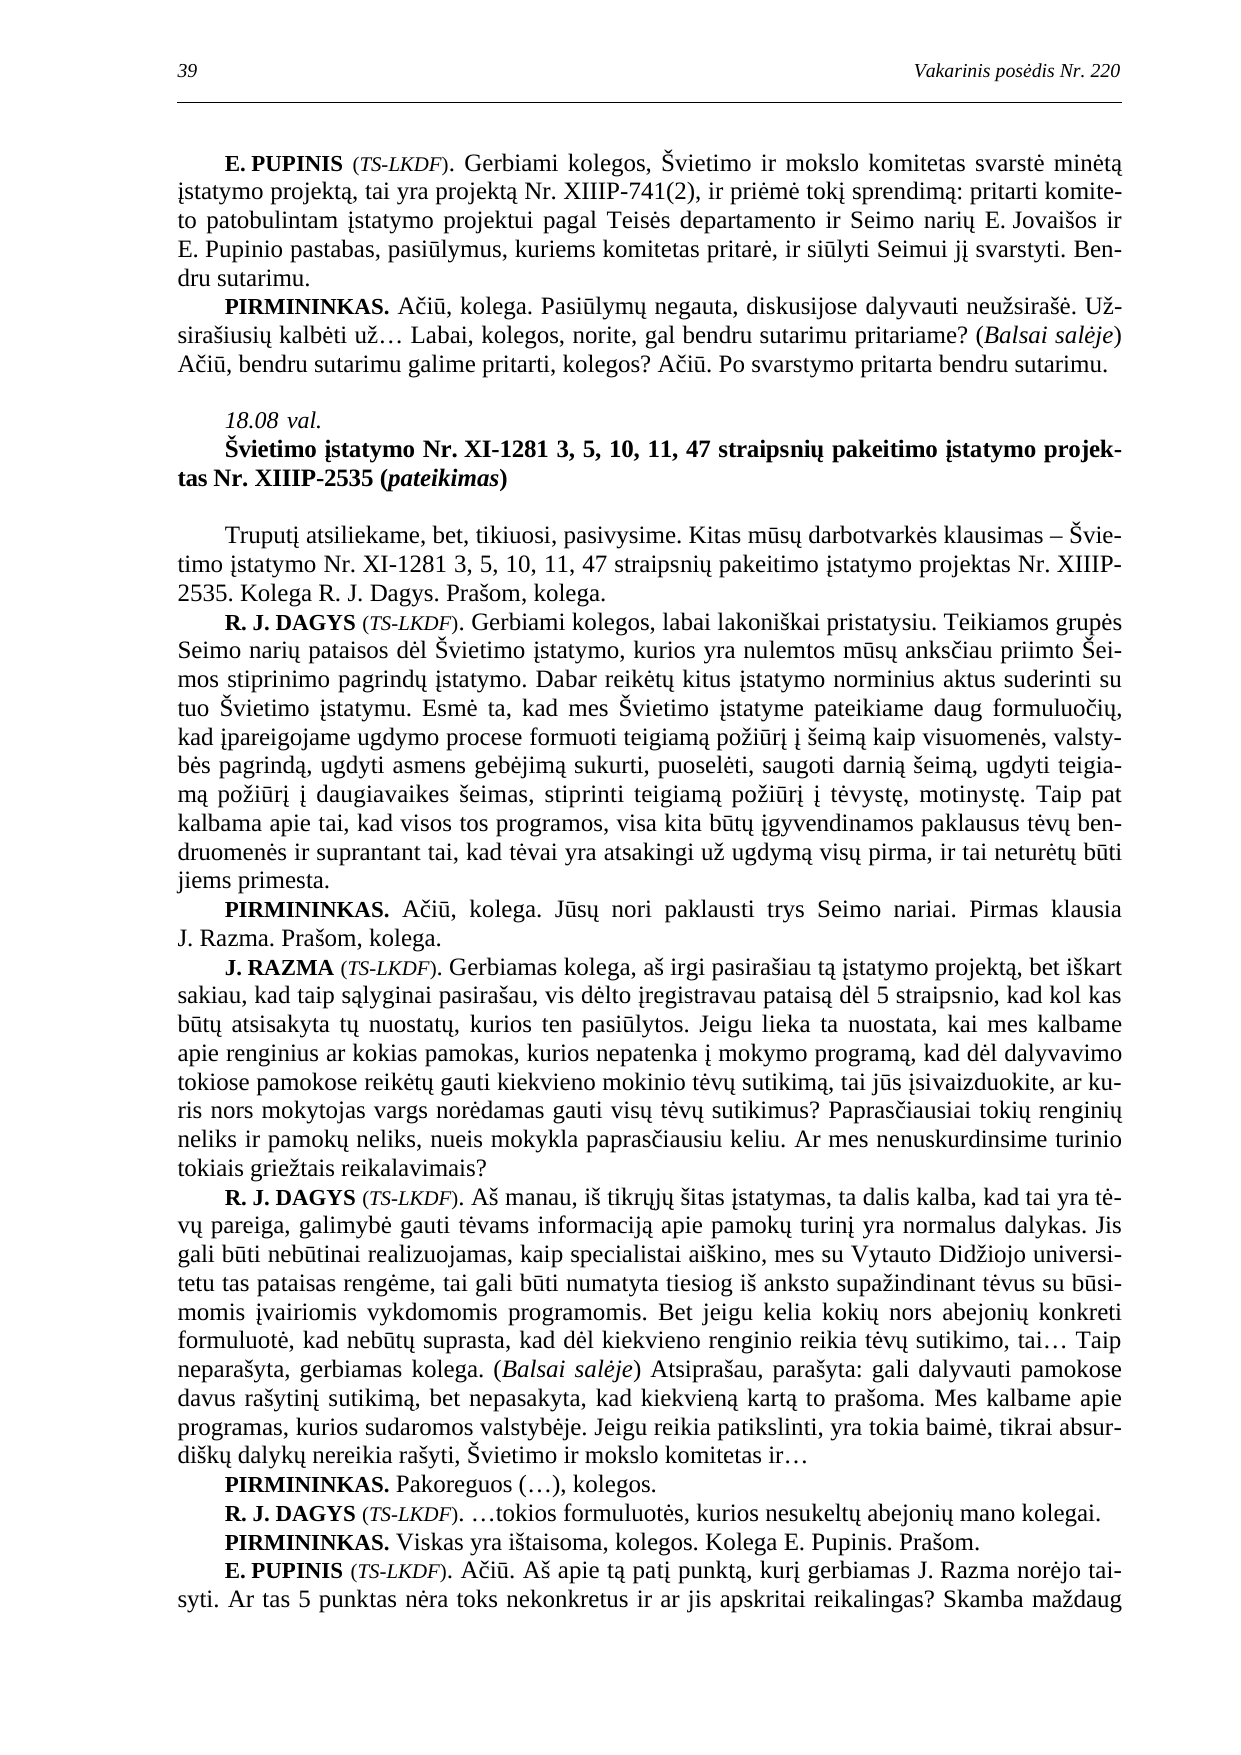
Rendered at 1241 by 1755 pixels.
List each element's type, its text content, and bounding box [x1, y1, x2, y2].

text E. PUPINIS (TS-LKDF). Ger­bia­mi ko­le­gos, Švie­ti­mo ir moks­lo ko­mi­te­tas svars­tė mi­nė­tą įsta­ty­mo pro­jek­tą, tai yra pro­jek­tą Nr. XIIIP-741(2), ir pri­ėmė to­kį spren­di­mą: pri­tar­ti ko­mi­te­to pa­to­bu­lin­tam įsta­ty­mo pro­jek­tui pa­gal Tei­sės de­par­ta­men­to ir Sei­mo na­rių E. Jo­vai­šos ir E. Pu­pi­nio pa­sta­bas, pa­siū­ly­mus, ku­riems ko­mi­te­tas pri­ta­rė, ir siū­ly­ti Sei­mui jį svars­ty­ti. Ben­dru su­ta­ri­mu. [177, 148, 1122, 291]
text R. J. DAGYS (TS-LKDF). Ger­bia­mi ko­le­gos, la­bai la­ko­niš­kai pri­sta­ty­siu. Tei­kia­mos gru­pės Sei­mo na­rių pa­tai­sos dėl Švie­ti­mo įsta­ty­mo, ku­rios yra nu­lem­tos mū­sų anks­čiau pri­im­to Šei­mos stip­ri­ni­mo pa­grin­dų įsta­ty­mo. Da­bar rei­kė­tų ki­tus įsta­ty­mo nor­mi­nius ak­tus su­de­rin­ti su tuo Švie­ti­mo įsta­ty­mu. Es­mė ta, kad mes Švie­ti­mo įsta­ty­me pa­tei­kia­me daug for­mu­luo­čių, kad įpa­rei­go­ja­me ug­dy­mo pro­ce­se for­muo­ti tei­gia­mą po­žiū­rį į šei­mą kaip vi­suo­me­nės, vals­ty­bės pa­grin­dą, ug­dy­ti as­mens ge­bė­ji­mą su­kur­ti, puo­se­lė­ti, sau­go­ti dar­nią šei­mą, ug­dy­ti tei­gia­mą po­žiū­rį į dau­gia­vai­kes šei­mas, stip­rin­ti tei­gia­mą po­žiū­rį į tė­vys­tę, mo­ti­nys­tę. Taip pat kal­ba­ma apie tai, kad vi­sos tos pro­gra­mos, vi­sa ki­ta bū­tų įgy­ven­di­na­mos pa­klau­sus tė­vų ben­druo­me­nės ir su­pran­tant tai, kad tė­vai yra at­sa­kin­gi už ug­dy­mą vi­sų pir­ma, ir tai ne­tu­rė­tų bū­ti jiems pri­mes­ta. [177, 607, 1122, 894]
text Tru­pu­tį at­si­lie­ka­me, bet, ti­kiuo­si, pa­si­vy­si­me. Ki­tas mū­sų dar­bo­tvarkės klau­si­mas – Švie­ti­mo įsta­ty­mo Nr. XI-1281 3, 5, 10, 11, 47 straips­nių pa­kei­ti­mo įsta­ty­mo pro­jek­tas Nr. XIIIP-2535. Ko­le­ga R. J. Da­gys. Pra­šom, ko­le­ga. [177, 520, 1122, 607]
text R. J. DAGYS (TS-LKDF). …to­kios for­mu­luo­tės, ku­rios ne­su­kel­tų abe­jo­nių ma­no ko­le­gai. [177, 1498, 1122, 1527]
text R. J. DAGYS (TS-LKDF). Aš ma­nau, iš tik­rų­jų ši­tas įsta­ty­mas, ta da­lis kal­ba, kad tai yra tė­vų pa­rei­ga, ga­li­my­bė gau­ti tė­vams in­for­ma­ci­ją apie pa­mo­kų tu­ri­nį yra nor­ma­lus da­ly­kas. Jis ga­li bū­ti ne­bū­ti­nai re­a­li­zuo­ja­mas, kaip spe­cia­lis­tai aiš­ki­no, mes su Vy­tau­to Di­džio­jo uni­ver­si­te­tu tas pa­tai­sas ren­gė­me, tai ga­li bū­ti nu­ma­ty­ta tie­siog iš anks­to su­pa­žin­di­nant tė­vus su bū­si­mo­mis įvai­rio­mis vyk­do­mo­mis pro­gra­mo­mis. Bet jei­gu ke­lia ko­kių nors abe­jo­nių kon­kre­ti for­mu­luo­tė, kad ne­bū­tų su­pras­ta, kad dėl kiek­vie­no ren­gi­nio rei­kia tė­vų su­ti­ki­mo, tai… Taip ne­pa­ra­šy­ta, ger­bia­mas ko­le­ga. (Bal­sai sa­lė­je) At­si­pra­šau, pa­ra­šy­ta: ga­li da­ly­vau­ti pa­mo­ko­se da­vus ra­šy­ti­nį su­ti­ki­mą, bet ne­pa­sa­ky­ta, kad kiek­vie­ną kar­tą to pra­šo­ma. Mes kal­ba­me apie pro­gra­mas, ku­rios su­da­ro­mos vals­ty­bė­je. Jei­gu rei­kia pa­tiks­lin­ti, yra to­kia bai­mė, tik­rai ab­sur­diš­kų da­ly­kų ne­rei­kia ra­šy­ti, Švie­ti­mo ir moks­lo ko­mi­te­tas ir… [177, 1182, 1122, 1469]
text PIRMININKAS. Ačiū, ko­le­ga. Pa­siū­ly­mų ne­gau­ta, dis­ku­si­jo­se da­ly­vau­ti ne­už­si­ra­šė. Už­si­ra­šiu­sių kal­bė­ti už… La­bai, ko­le­gos, no­ri­te, gal ben­dru su­ta­ri­mu pri­ta­ria­me? (Bal­sai sa­lė­je) Ačiū, ben­dru su­ta­ri­mu ga­li­me pri­tar­ti, ko­le­gos? Ačiū. Po svars­ty­mo pri­tar­ta ben­dru su­ta­ri­mu. [177, 291, 1122, 378]
text E. PUPINIS (TS-LKDF). Ačiū. Aš apie tą pa­tį punk­tą, ku­rį ger­bia­mas J. Raz­ma no­rė­jo tai­sy­ti. Ar tas 5 punk­tas nė­ra toks ne­kon­kre­tus ir ar jis ap­skri­tai rei­ka­lin­gas? Skam­ba maž­daug [177, 1555, 1122, 1613]
text J. RAZMA (TS-LKDF). Ger­bia­mas ko­le­ga, aš ir­gi pa­si­ra­šiau tą įsta­ty­mo pro­jek­tą, bet iš­kart sa­kiau, kad taip są­ly­gi­nai pa­si­ra­šau, vis dėl­to įre­gist­ra­vau pa­tai­są dėl 5 straips­nio, kad kol kas bū­tų at­si­sa­ky­ta tų nuo­sta­tų, ku­rios ten pa­siū­ly­tos. Jei­gu lie­ka ta nuo­sta­ta, kai mes kal­ba­me apie ren­gi­nius ar ko­kias pa­mo­kas, ku­rios ne­pa­ten­ka į mo­ky­mo pro­gra­mą, kad dėl da­ly­va­vi­mo to­kio­se pa­mo­ko­se rei­kė­tų gau­ti kiek­vie­no mo­ki­nio tė­vų su­ti­ki­mą, tai jūs įsi­vaiz­duo­ki­te, ar ku­ris nors mo­ky­to­jas vargs no­rė­da­mas gau­ti vi­sų tė­vų su­ti­ki­mus? Pa­pras­čiau­siai to­kių ren­gi­nių ne­liks ir pa­mo­kų ne­liks, nu­eis mo­kyk­la pa­pras­čiau­siu ke­liu. Ar mes ne­nu­skur­din­si­me tu­ri­nio to­kiais griež­tais rei­ka­la­vi­mais? [177, 952, 1122, 1182]
text PIRMININKAS. Vis­kas yra iš­tai­so­ma, ko­le­gos. Ko­le­ga E. Pu­pi­nis. Pra­šom. [177, 1527, 1122, 1555]
text 18.08 val. [224, 406, 1122, 434]
text PIRMININKAS. Ačiū, ko­le­ga. Jū­sų no­ri pa­klaus­ti trys Sei­mo na­riai. Pir­mas klau­sia J. Ra­z­ma. Pra­šom, ko­le­ga. [177, 894, 1122, 952]
text Švie­ti­mo įsta­ty­mo Nr. XI-1281 3, 5, 10, 11, 47 straips­nių pa­kei­ti­mo įsta­ty­mo pro­jek­tas Nr. XIIIP-2535 (pa­tei­ki­mas) [177, 434, 1122, 492]
text PIRMININKAS. Pa­ko­re­guos (…), ko­le­gos. [177, 1469, 1122, 1498]
